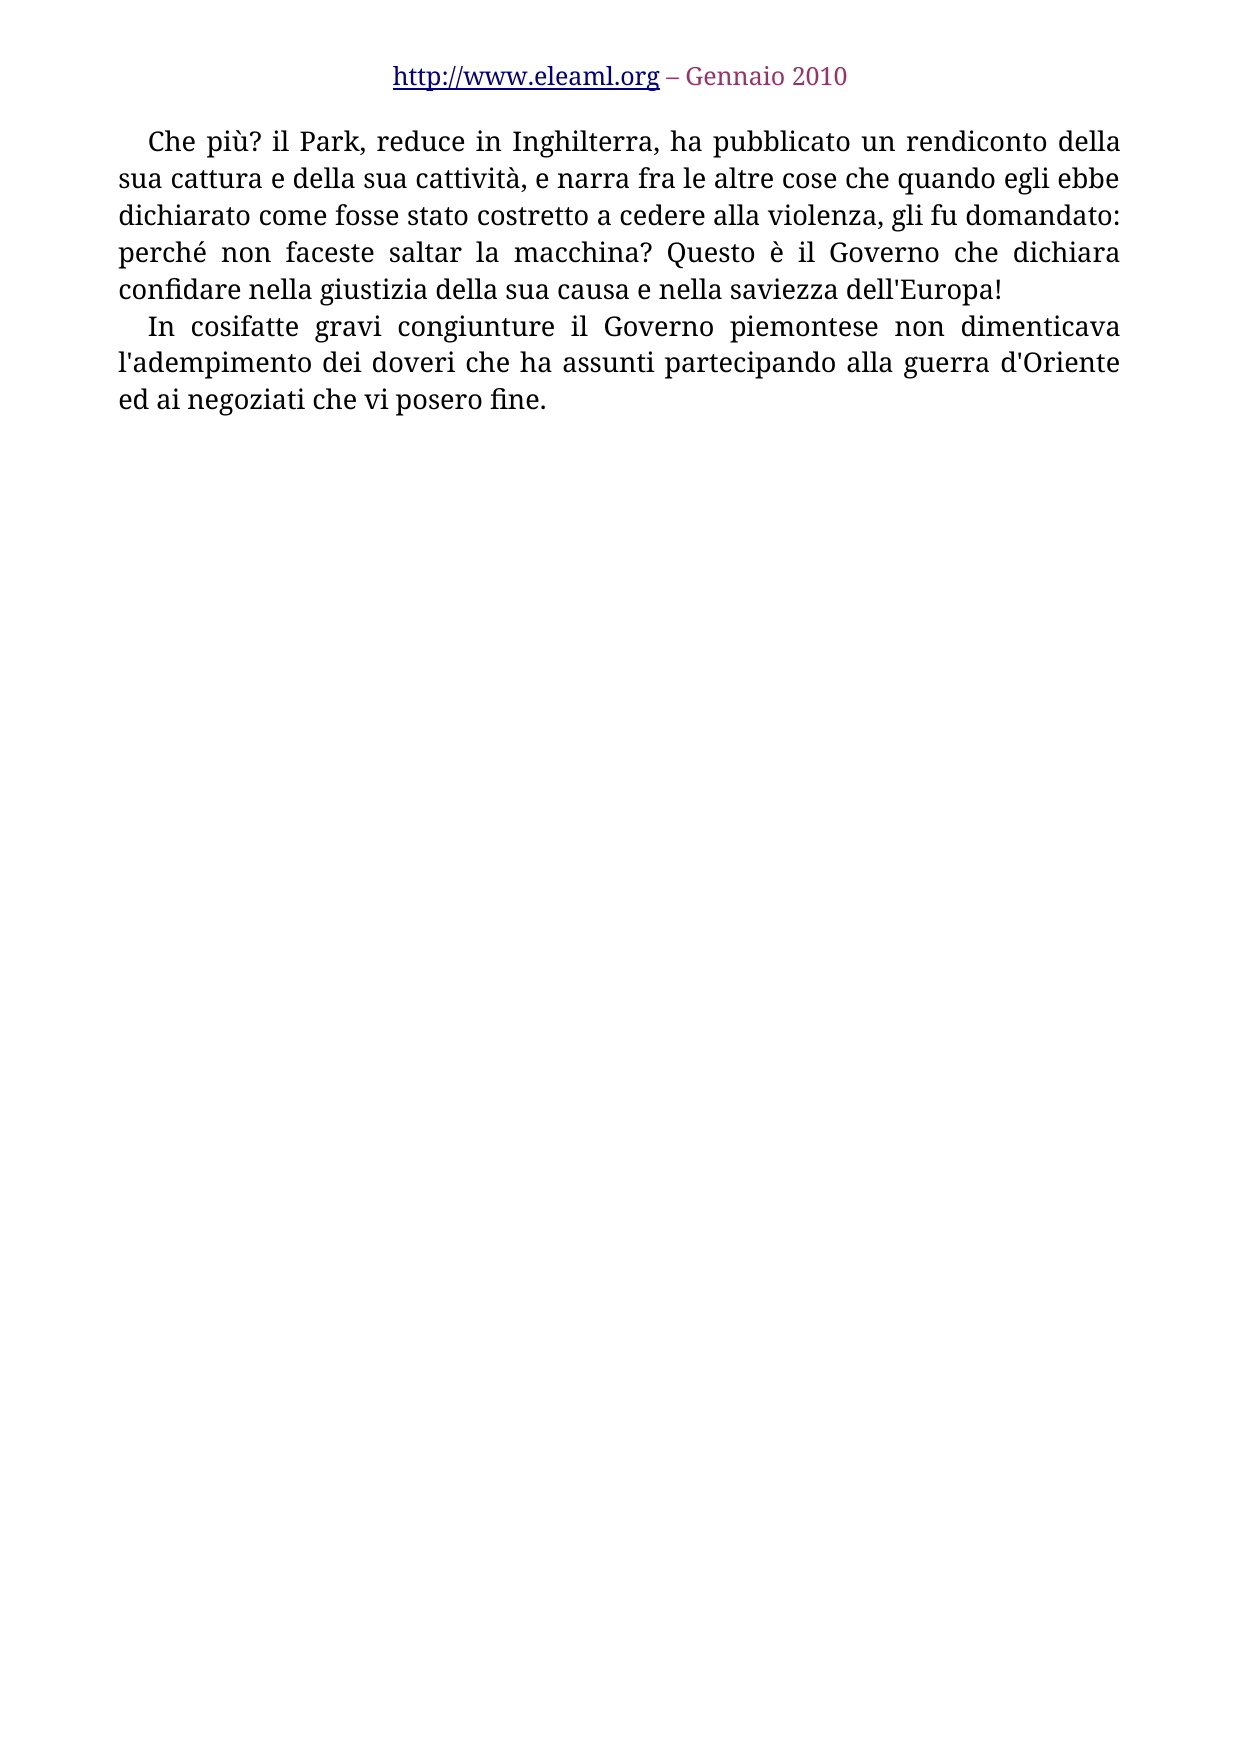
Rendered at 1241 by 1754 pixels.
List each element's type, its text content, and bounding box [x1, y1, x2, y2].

text In cosifatte gravi congiunture il Governo piemontese non dimenticava l'adempimento dei doveri che ha assunti partecipando alla guerra d'Oriente ed ai negoziati che vi posero fine. [118, 307, 1122, 418]
text Che più? il Park, reduce in Inghilterra, ha pubblicato un rendiconto della sua cattura e della sua cattività, e narra fra le altre cose che quando egli ebbe dichiarato come fosse stato costretto a cedere alla violenza, gli fu domandato: perché non faceste saltar la macchina? Questo è il Governo che dichiara confidare nella giustizia della sua causa e nella saviezza dell'Europa! [118, 123, 1122, 307]
